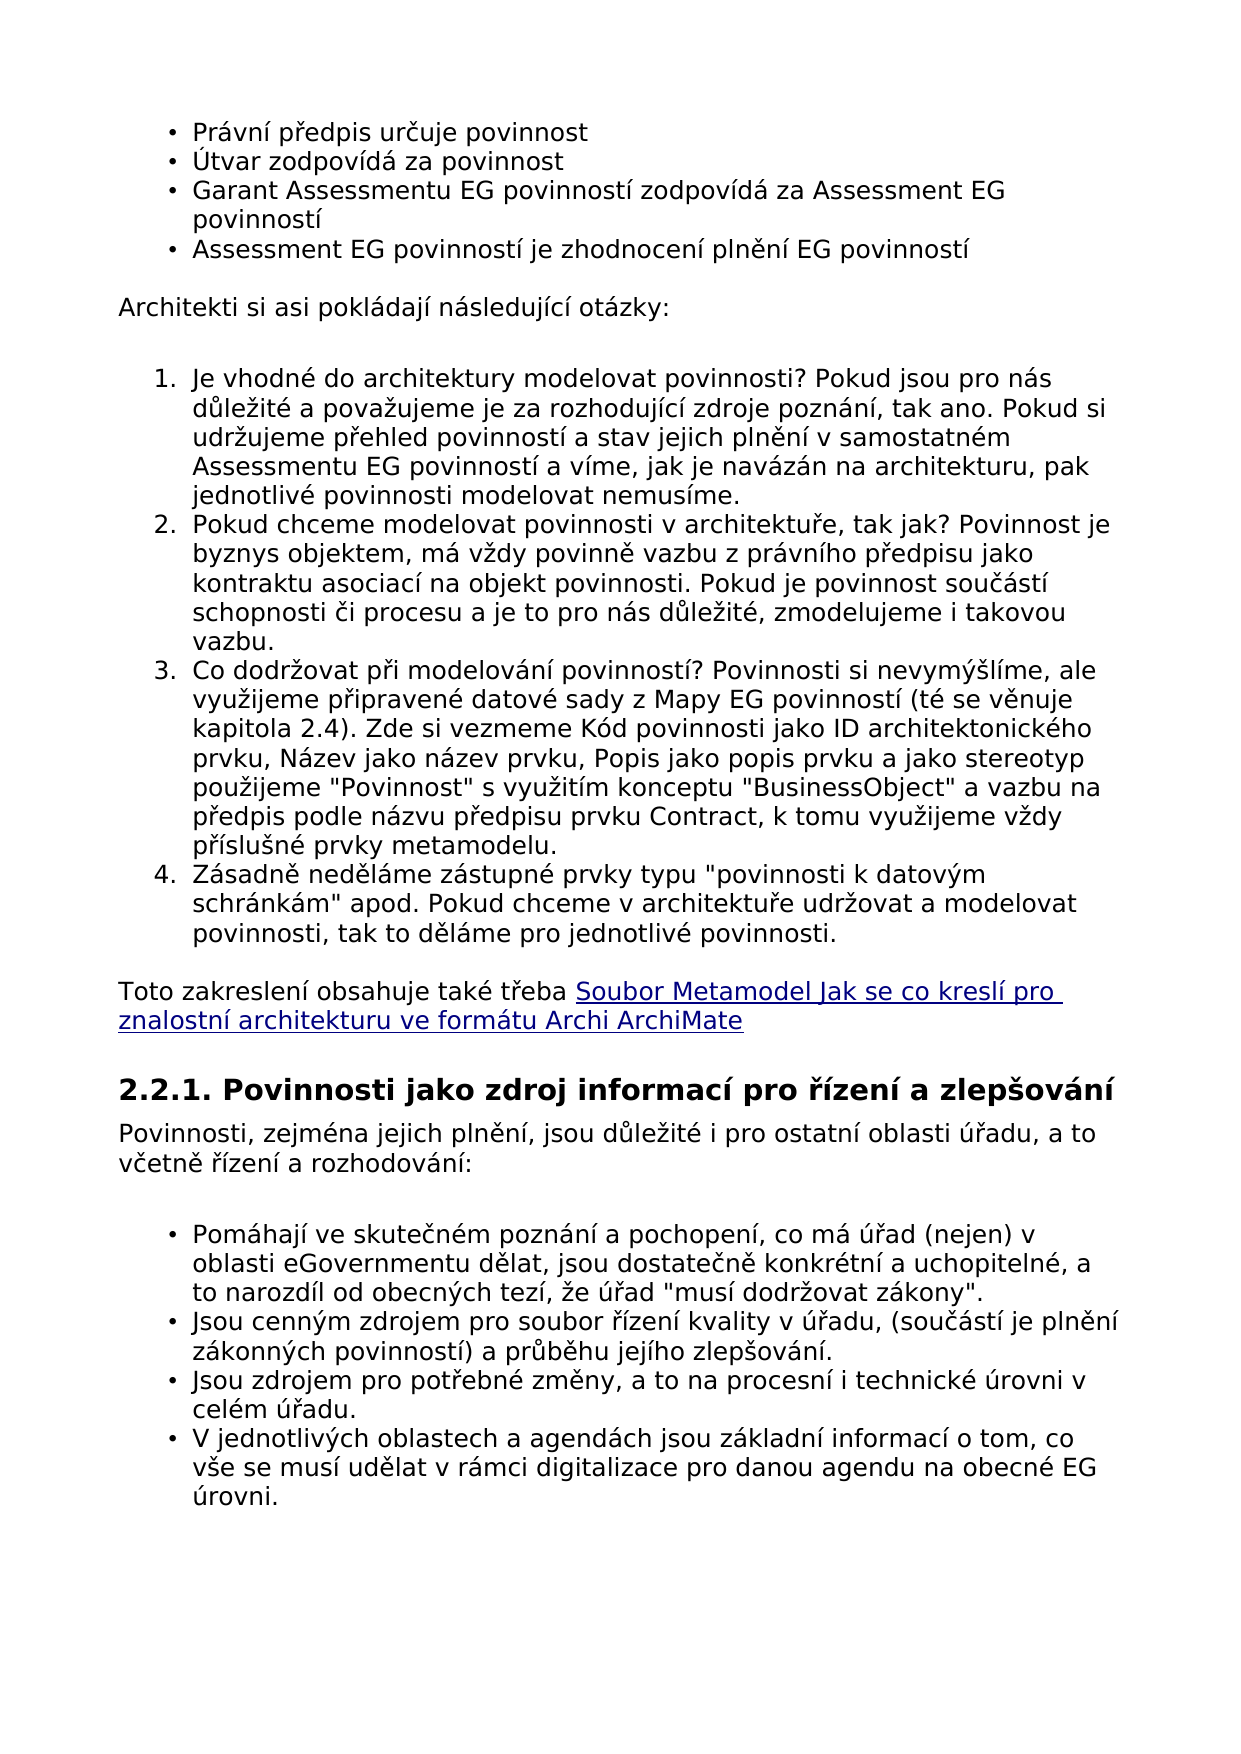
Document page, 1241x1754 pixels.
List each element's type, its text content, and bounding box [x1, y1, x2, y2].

list Je vhodné do architektury modelovat povinnosti? Pokud jsou pro nás důležité a považujeme je za rozhodující zdroje poznání, tak ano. Pokud si udržujeme přehled povinností a stav jejich plnění v samostatném Assessmentu EG povinností a víme, jak je navázán na architekturu, pak jednotlivé povinnosti modelovat nemusíme. [177, 364, 1122, 510]
text Architekti si asi pokládají následující otázky: [118, 293, 1122, 323]
list Právní předpis určuje povinnost [177, 118, 1122, 147]
list Jsou zdrojem pro potřebné změny, a to na procesní i technické úrovni v celém úřadu. [177, 1366, 1122, 1424]
list Útvar zodpovídá za povinnost [177, 147, 1122, 176]
list Pokud chceme modelovat povinnosti v architektuře, tak jak? Povinnost je byznys objektem, má vždy povinně vazbu z právního předpisu jako kontraktu asociací na objekt povinnosti. Pokud je povinnost součástí schopnosti či procesu a je to pro nás důležité, zmodelujeme i takovou vazbu. [177, 510, 1122, 656]
subtitle 2.2.1. Povinnosti jako zdroj informací pro řízení a zlepšování [118, 1073, 1122, 1107]
list Zásadně neděláme zástupné prvky typu "povinnosti k datovým schránkám" apod. Pokud chceme v architektuře udržovat a modelovat povinnosti, tak to děláme pro jednotlivé povinnosti. [177, 860, 1122, 948]
list Garant Assessmentu EG povinností zodpovídá za Assessment EG povinností [177, 176, 1122, 235]
list Jsou cenným zdrojem pro soubor řízení kvality v úřadu, (součástí je plnění zákonných povinností) a průběhu jejího zlepšování. [177, 1307, 1122, 1366]
list Assessment EG povinností je zhodnocení plnění EG povinností [177, 235, 1122, 264]
list Co dodržovat při modelování povinností? Povinnosti si nevymýšlíme, ale využijeme připravené datové sady z Mapy EG povinností (té se věnuje kapitola 2.4). Zde si vezmeme Kód povinnosti jako ID architektonického prvku, Název jako název prvku, Popis jako popis prvku a jako stereotyp použijeme "Povinnost" s využitím konceptu "BusinessObject" a vazbu na předpis podle názvu předpisu prvku Contract, k tomu využijeme vždy příslušné prvky metamodelu. [177, 656, 1122, 860]
text Toto zakreslení obsahuje také třeba Soubor Metamodel Jak se co kreslí pro znalostní architekturu ve formátu Archi ArchiMate [118, 977, 1122, 1036]
list V jednotlivých oblastech a agendách jsou základní informací o tom, co vše se musí udělat v rámci digitalizace pro danou agendu na obecné EG úrovni. [177, 1424, 1122, 1512]
list Pomáhají ve skutečném poznání a pochopení, co má úřad (nejen) v oblasti eGovernmentu dělat, jsou dostatečně konkrétní a uchopitelné, a to narozdíl od obecných tezí, že úřad "musí dodržovat zákony". [177, 1220, 1122, 1307]
text Povinnosti, zejména jejich plnění, jsou důležité i pro ostatní oblasti úřadu, a to včetně řízení a rozhodování: [118, 1120, 1122, 1178]
